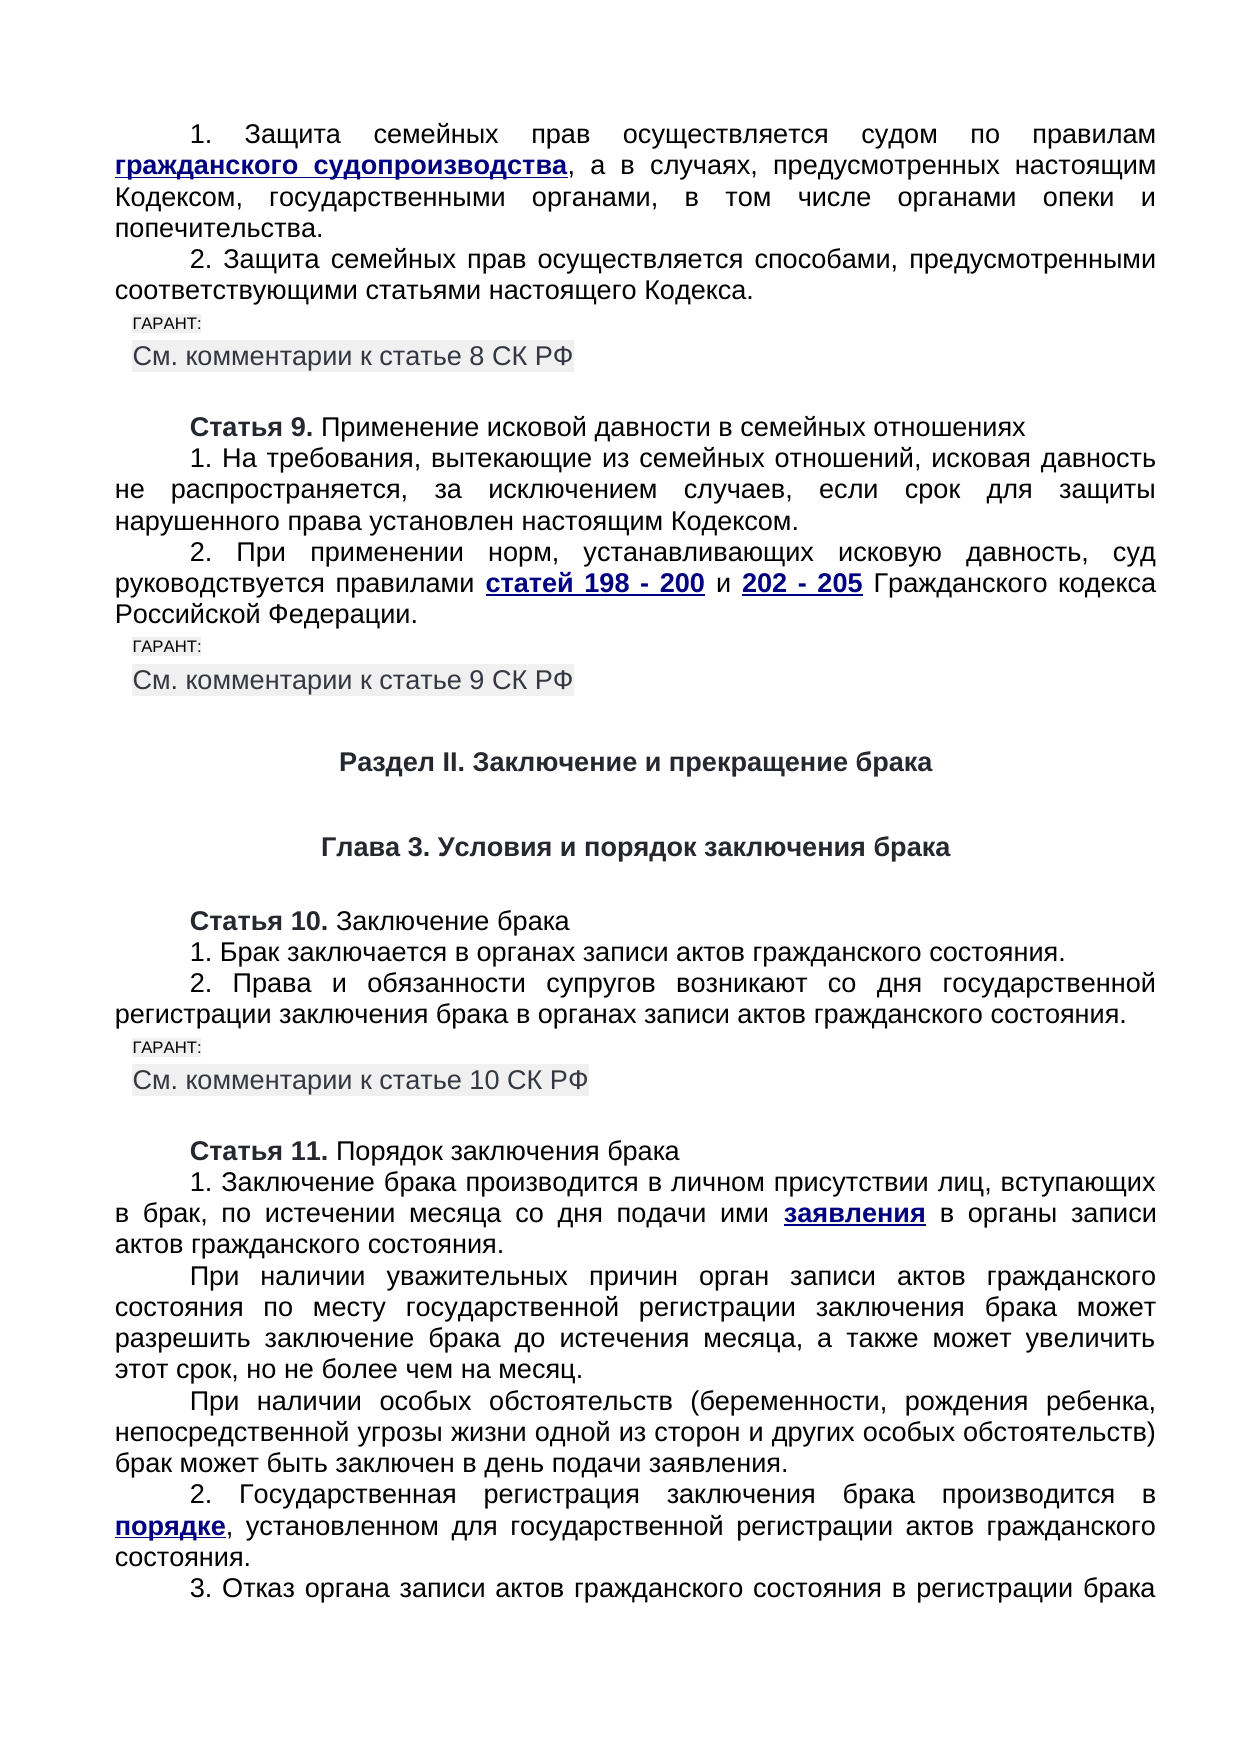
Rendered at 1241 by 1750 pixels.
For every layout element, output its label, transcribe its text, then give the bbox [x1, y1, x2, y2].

text 2. При применении норм, устанавливающих исковую давность, суд руководствуется правилами статей 198 - 200 и 202 - 205 Гражданского кодекса Российской Федерации. [114, 536, 1157, 629]
text См. комментарии к статье 9 СК РФ [574, 664, 1157, 696]
subtitle Глава 3. Условия и порядок заключения брака [114, 831, 1157, 862]
text ГАРАНТ: [132, 313, 1157, 333]
text Статья 11. Порядок заключения брака [189, 1135, 1157, 1166]
text 1. На требования, вытекающие из семейных отношений, исковая давность не распространяется, за исключением случаев, если срок для защиты нарушенного права установлен настоящим Кодексом. [114, 442, 1157, 536]
text 2. Государственная регистрация заключения брака производится в порядке, установленном для государственной регистрации актов гражданского состояния. [114, 1478, 1157, 1572]
text 1. Защита семейных прав осуществляется судом по правилам гражданского судопроизводства, а в случаях, предусмотренных настоящим Кодексом, государственными органами, в том числе органами опеки и попечительства. [114, 118, 1157, 243]
text 1. Заключение брака производится в личном присутствии лиц, вступающих в брак, по истечении месяца со дня подачи ими заявления в органы записи актов гражданского состояния. [114, 1166, 1157, 1260]
text 3. Отказ органа записи актов гражданского состояния в регистрации брака [114, 1572, 1157, 1603]
text ГАРАНТ: [201, 637, 1157, 656]
text Статья 10. Заключение брака [189, 904, 1157, 936]
text При наличии особых обстоятельств (беременности, рождения ребенка, непосредственной угрозы жизни одной из сторон и других особых обстоятельств) брак может быть заключен в день подачи заявления. [114, 1385, 1157, 1478]
text Статья 9. Применение исковой давности в семейных отношениях [189, 411, 1157, 442]
text См. комментарии к статье 8 СК РФ [574, 340, 1157, 372]
text При наличии уважительных причин орган записи актов гражданского состояния по месту государственной регистрации заключения брака может разрешить заключение брака до истечения месяца, а также может увеличить этот срок, но не более чем на месяц. [114, 1260, 1157, 1385]
text ГАРАНТ: [132, 1037, 1157, 1057]
text 2. Защита семейных прав осуществляется способами, предусмотренными соответствующими статьями настоящего Кодекса. [114, 243, 1157, 306]
subtitle Раздел II. Заключение и прекращение брака [114, 746, 1157, 777]
text См. комментарии к статье 10 СК РФ [589, 1064, 1157, 1096]
text 1. Брак заключается в органах записи актов гражданского состояния. [114, 936, 1157, 967]
text 2. Права и обязанности супругов возникают со дня государственной регистрации заключения брака в органах записи актов гражданского состояния. [114, 967, 1157, 1029]
